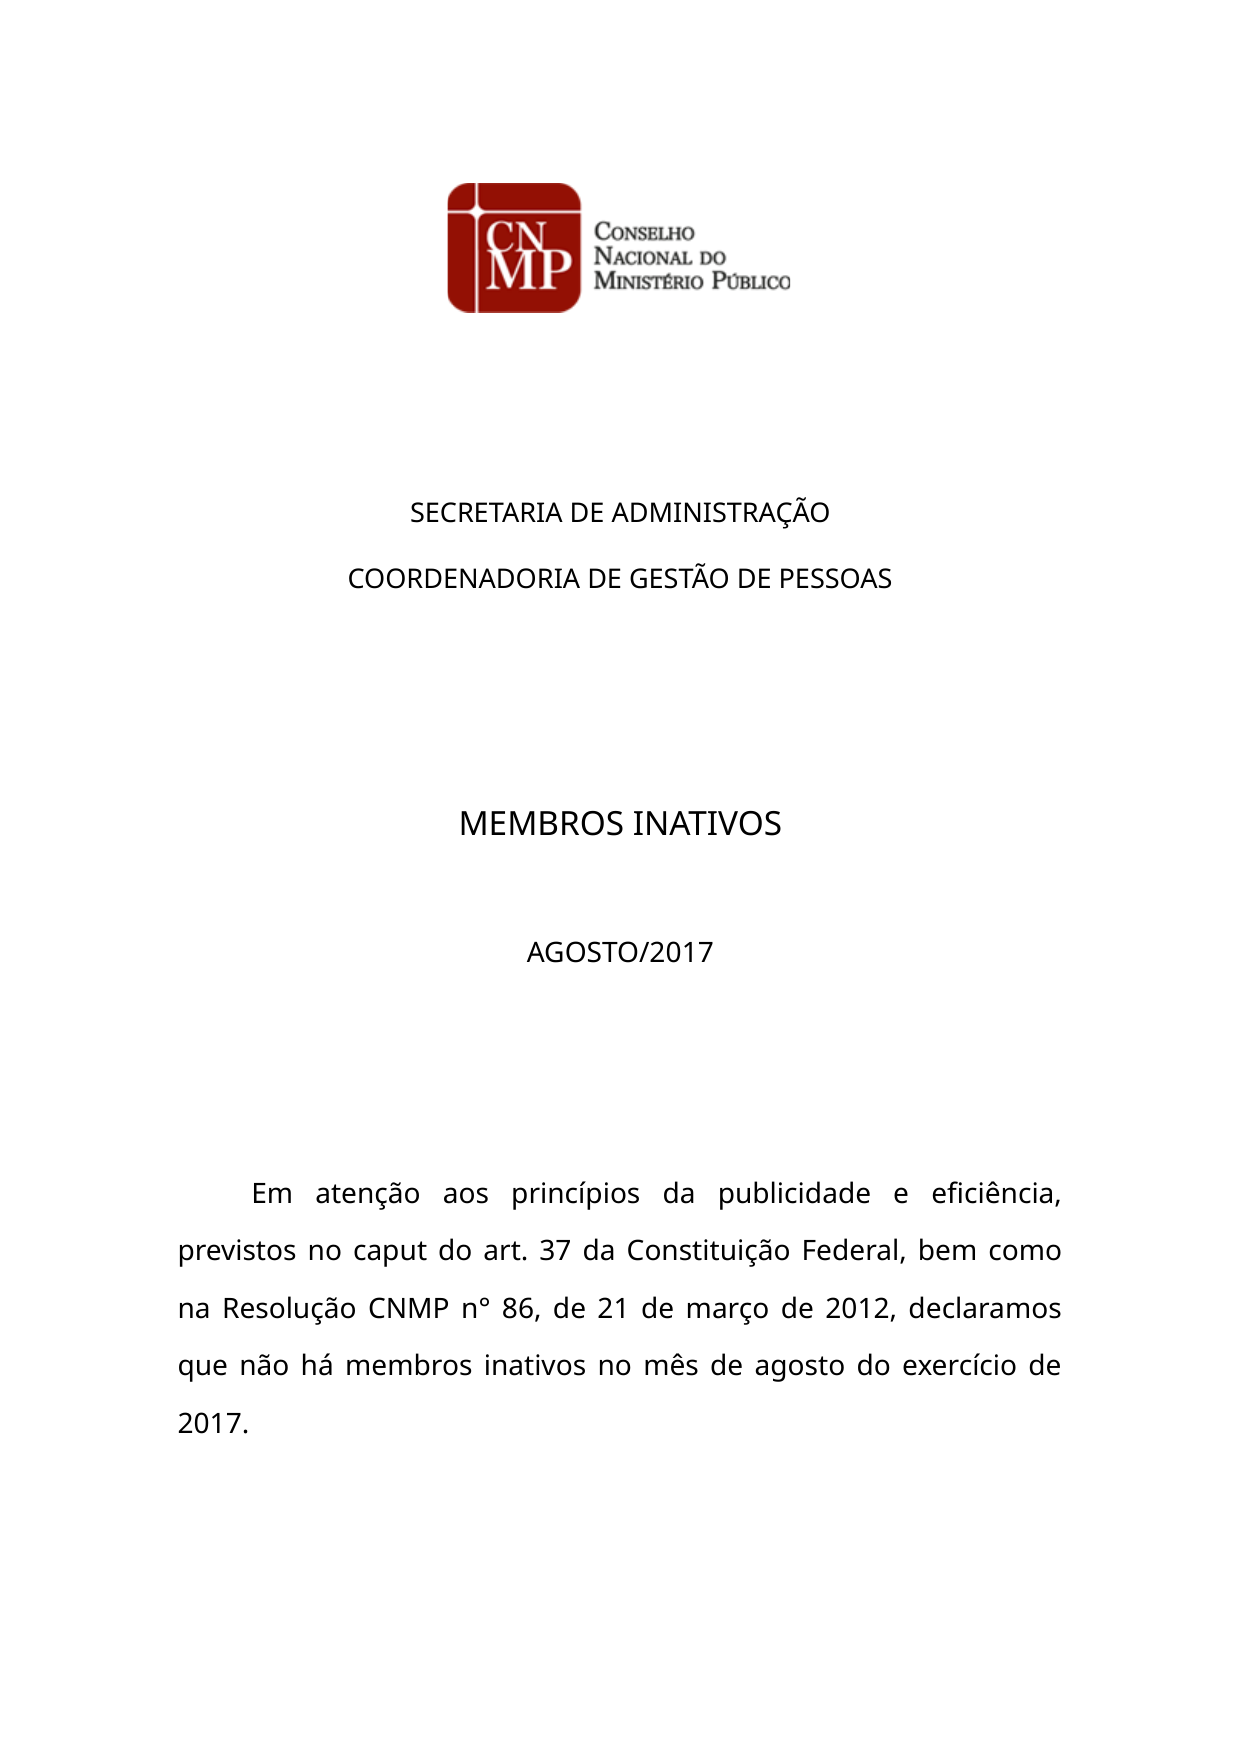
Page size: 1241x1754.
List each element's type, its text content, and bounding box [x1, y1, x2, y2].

text COORDENADORIA DE GESTÃO DE PESSOAS [177, 560, 1063, 597]
picture [447, 183, 791, 313]
text MEMBROS INATIVOS [177, 799, 1063, 845]
text SECRETARIA DE ADMINISTRAÇÃO [177, 494, 1063, 531]
text Em atenção aos princípios da publicidade e eficiência, previstos no caput do art. 37 da Constituição Federal, bem como na Resolução CNMP n° 86, de 21 de março de 2012, declaramos que não há membros inativos no mês de agosto do exercício de 2017. [177, 1173, 1063, 1442]
text AGOSTO/2017 [177, 932, 1063, 970]
